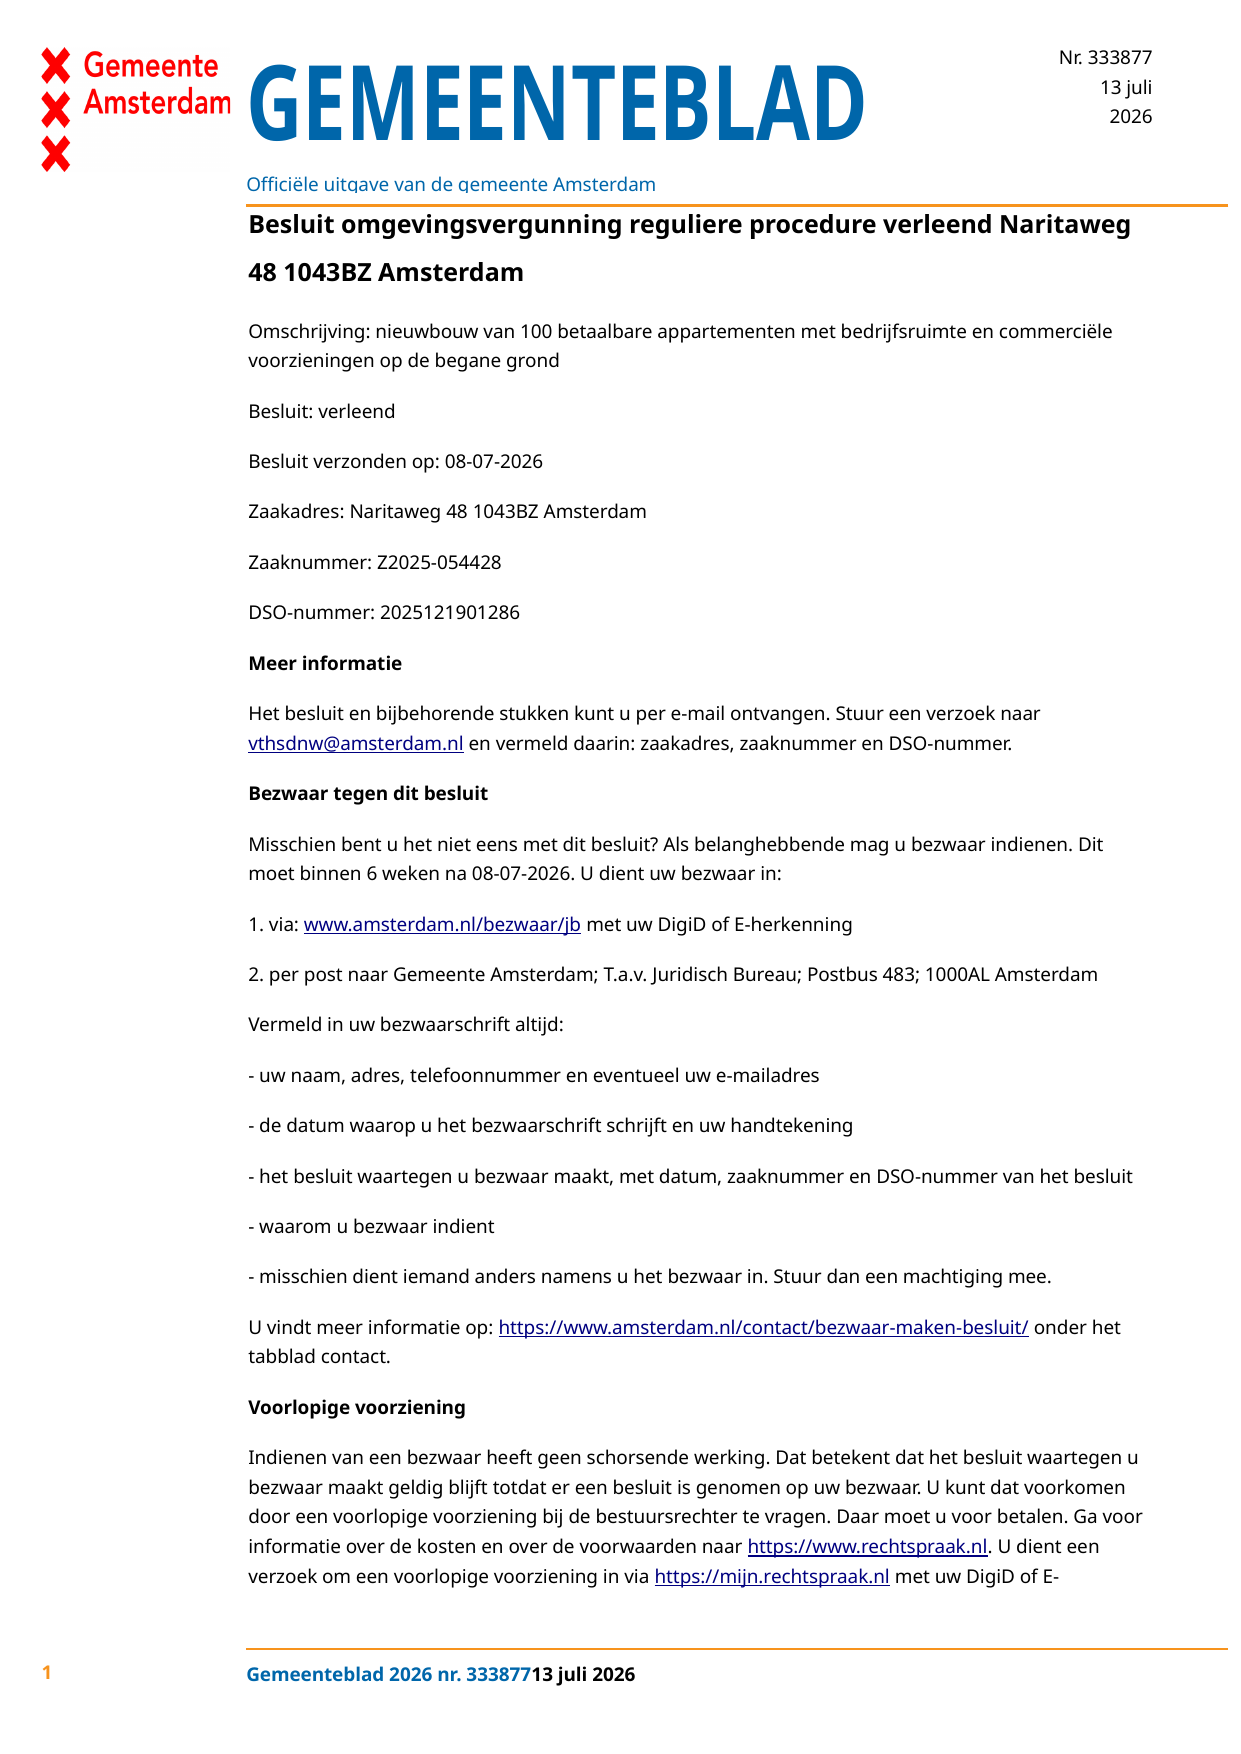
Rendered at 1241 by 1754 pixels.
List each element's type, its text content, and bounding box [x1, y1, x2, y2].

picture [41, 47, 231, 172]
text - waarom u bezwaar indient [248, 1213, 1152, 1239]
text Bezwaar tegen dit besluit [248, 780, 1152, 806]
text Meer informatie [248, 650, 1152, 676]
text - misschien dient iemand anders namens u het bezwaar in. Stuur dan een machtiging mee. [248, 1264, 1152, 1289]
text 2. per post naar Gemeente Amsterdam; T.a.v. Juridisch Bureau; Postbus 483; 1000AL Amsterdam [248, 961, 1152, 987]
text Zaakadres: Naritaweg 48 1043BZ Amsterdam [248, 499, 1152, 524]
text Het besluit en bijbehorende stukken kunt u per e-mail ontvangen. Stuur een verzoek naar vthsdnw@amsterdam.nl en vermeld daarin: zaakadres, zaaknummer en DSO-nummer. [248, 700, 1152, 756]
text U vindt meer informatie op: https://www.amsterdam.nl/contact/bezwaar-maken-besluit/ onder het tabblad contact. [248, 1314, 1152, 1369]
text - de datum waarop u het bezwaarschrift schrijft en uw handtekening [248, 1112, 1152, 1138]
text DSO-nummer: 2025121901286 [248, 599, 1152, 625]
text Zaaknummer: Z2025-054428 [248, 549, 1152, 575]
text Indienen van een bezwaar heeft geen schorsende werking. Dat betekent dat het besluit waartegen u bezwaar maakt geldig blijft totdat er een besluit is genomen op uw bezwaar. U kunt dat voorkomen door een voorlopige voorziening bij de bestuursrechter te vragen. Daar moet u voor betalen. Ga voor informatie over de kosten en over de voorwaarden naar https://www.rechtspraak.nl. U dient een verzoek om een voorlopige voorziening in via https://mijn.rechtspraak.nl met uw DigiD of E- [248, 1444, 1152, 1589]
text Besluit verzonden op: 08-07-2026 [248, 448, 1152, 474]
text - het besluit waartegen u bezwaar maakt, met datum, zaaknummer en DSO-nummer van het besluit [248, 1163, 1152, 1189]
text - uw naam, adres, telefoonnummer en eventueel uw e-mailadres [248, 1062, 1152, 1088]
text Misschien bent u het niet eens met dit besluit? Als belanghebbende mag u bezwaar indienen. Dit moet binnen 6 weken na 08-07-2026. U dient uw bezwaar in: [248, 831, 1152, 886]
text 1. via: www.amsterdam.nl/bezwaar/jb met uw DigiD of E-herkenning [248, 911, 1152, 937]
text Voorlopige voorziening [248, 1394, 1152, 1420]
text Vermeld in uw bezwaarschrift altijd: [248, 1012, 1152, 1037]
text Besluit omgevingsvergunning reguliere procedure verleend Naritaweg 48 1043BZ Amsterdam [248, 207, 1152, 288]
text Omschrijving: nieuwbouw van 100 betaalbare appartementen met bedrijfsruimte en commerciële voorzieningen op de begane grond [248, 318, 1152, 373]
text Besluit: verleend [248, 398, 1152, 424]
